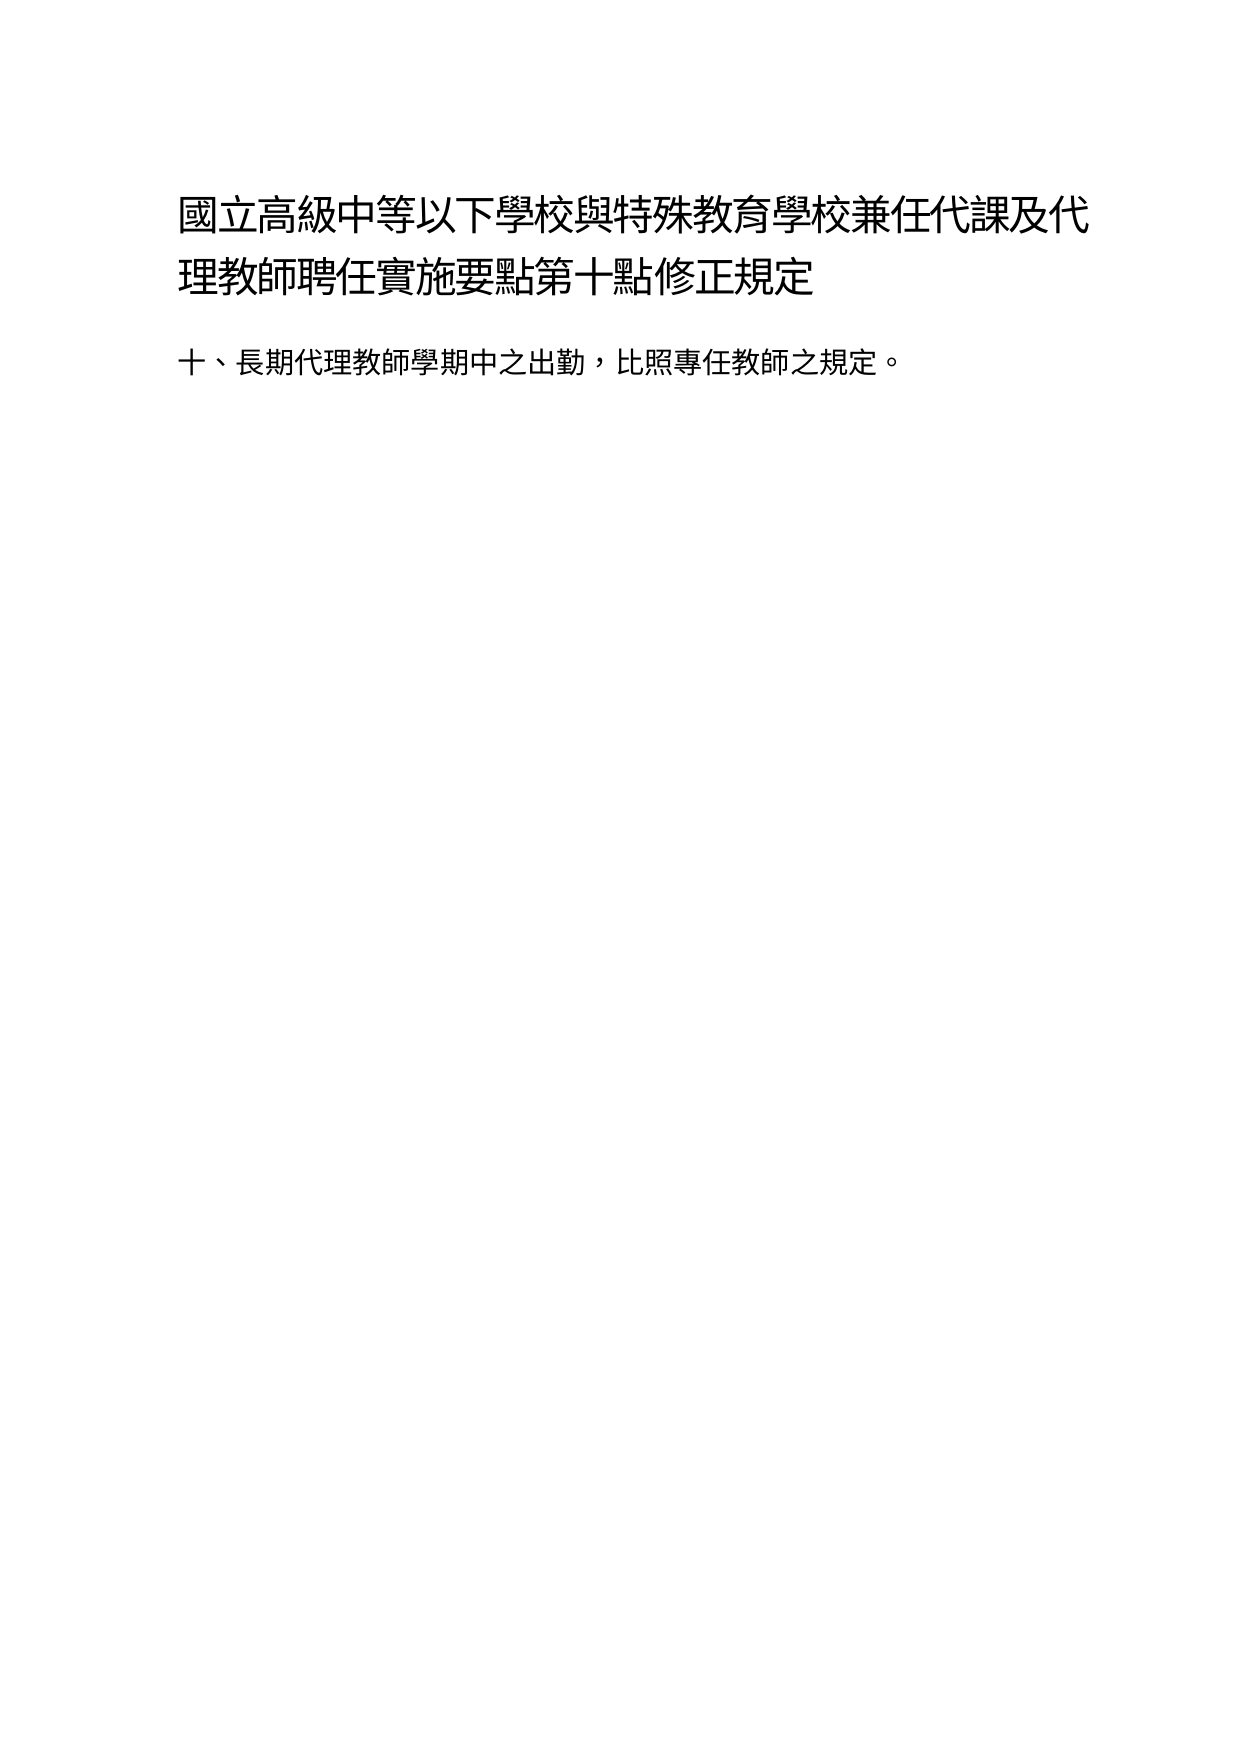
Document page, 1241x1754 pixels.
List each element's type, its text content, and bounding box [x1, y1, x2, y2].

text 國立高級中等以下學校與特殊教育學校兼任代課及代理教師聘任實施要點第十點修正規定 [177, 170, 1092, 295]
text 十、長期代理教師學期中之出勤，比照專任教師之規定。 [177, 319, 1092, 381]
